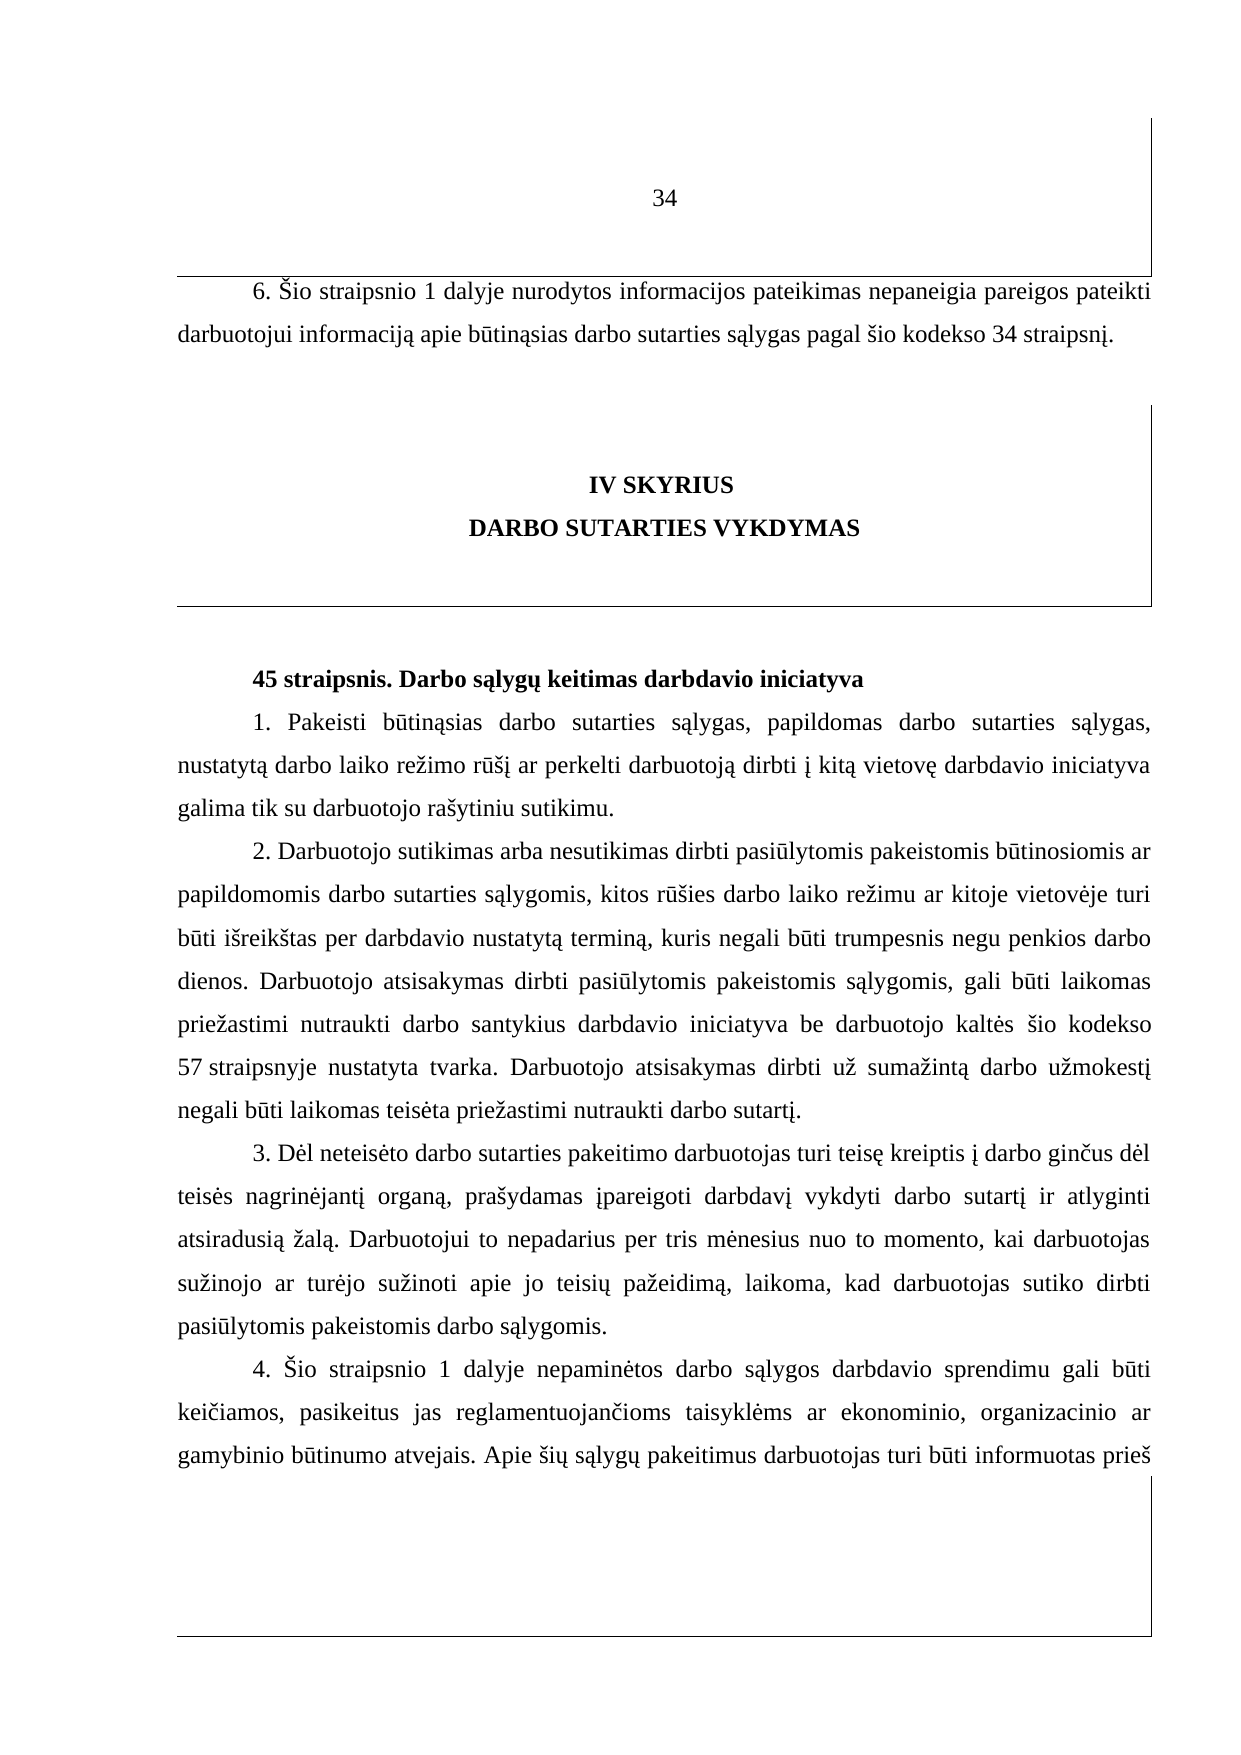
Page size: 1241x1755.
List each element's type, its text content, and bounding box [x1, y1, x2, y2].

subtitle DARBO SUTARTIES VYKDYMAS [177, 448, 1152, 606]
subtitle 45 straipsnis. Darbo sąlygų keitimas darbdavio iniciatyva [177, 664, 1152, 693]
text 4. Šio straipsnio 1 dalyje nepaminėtos darbo sąlygos darbdavio sprendimu gali būti keičiamos, pasikeitus jas reglamentuojančioms taisyklėms ar ekonominio, organizacinio ar gamybinio būtinumo atvejais. Apie šių sąlygų pakeitimus darbuotojas turi būti informuotas prieš [177, 1354, 1152, 1469]
subtitle IV SKYRIUS [177, 405, 1151, 448]
text 2. Darbuotojo sutikimas arba nesutikimas dirbti pasiūlytomis pakeistomis būtinosiomis ar papildomomis darbo sutarties sąlygomis, kitos rūšies darbo laiko režimu ar kitoje vietovėje turi būti išreikštas per darbdavio nustatytą terminą, kuris negali būti trumpesnis negu penkios darbo dienos. Darbuotojo atsisakymas dirbti pasiūlytomis pakeistomis sąlygomis, gali būti laikomas priežastimi nutraukti darbo santykius darbdavio iniciatyva be darbuotojo kaltės šio kodekso 57 straipsnyje nustatyta tvarka. Darbuotojo atsisakymas dirbti už sumažintą darbo užmokestį negali būti laikomas teisėta priežastimi nutraukti darbo sutartį. [177, 836, 1152, 1124]
text 6. Šio straipsnio 1 dalyje nurodytos informacijos pateikimas nepaneigia pareigos pateikti darbuotojui informaciją apie būtinąsias darbo sutarties sąlygas pagal šio kodekso 34 straipsnį. [177, 276, 1152, 348]
text 3. Dėl neteisėto darbo sutarties pakeitimo darbuotojas turi teisę kreiptis į darbo ginčus dėl teisės nagrinėjantį organą, prašydamas įpareigoti darbdavį vykdyti darbo sutartį ir atlyginti atsiradusią žalą. Darbuotojui to nepadarius per tris mėnesius nuo to momento, kai darbuotojas sužinojo ar turėjo sužinoti apie jo teisių pažeidimą, laikoma, kad darbuotojas sutiko dirbti pasiūlytomis pakeistomis darbo sąlygomis. [177, 1138, 1152, 1339]
text 1. Pakeisti būtinąsias darbo sutarties sąlygas, papildomas darbo sutarties sąlygas, nustatytą darbo laiko režimo rūšį ar perkelti darbuotoją dirbti į kitą vietovę darbdavio iniciatyva galima tik su darbuotojo rašytiniu sutikimu. [177, 707, 1152, 822]
